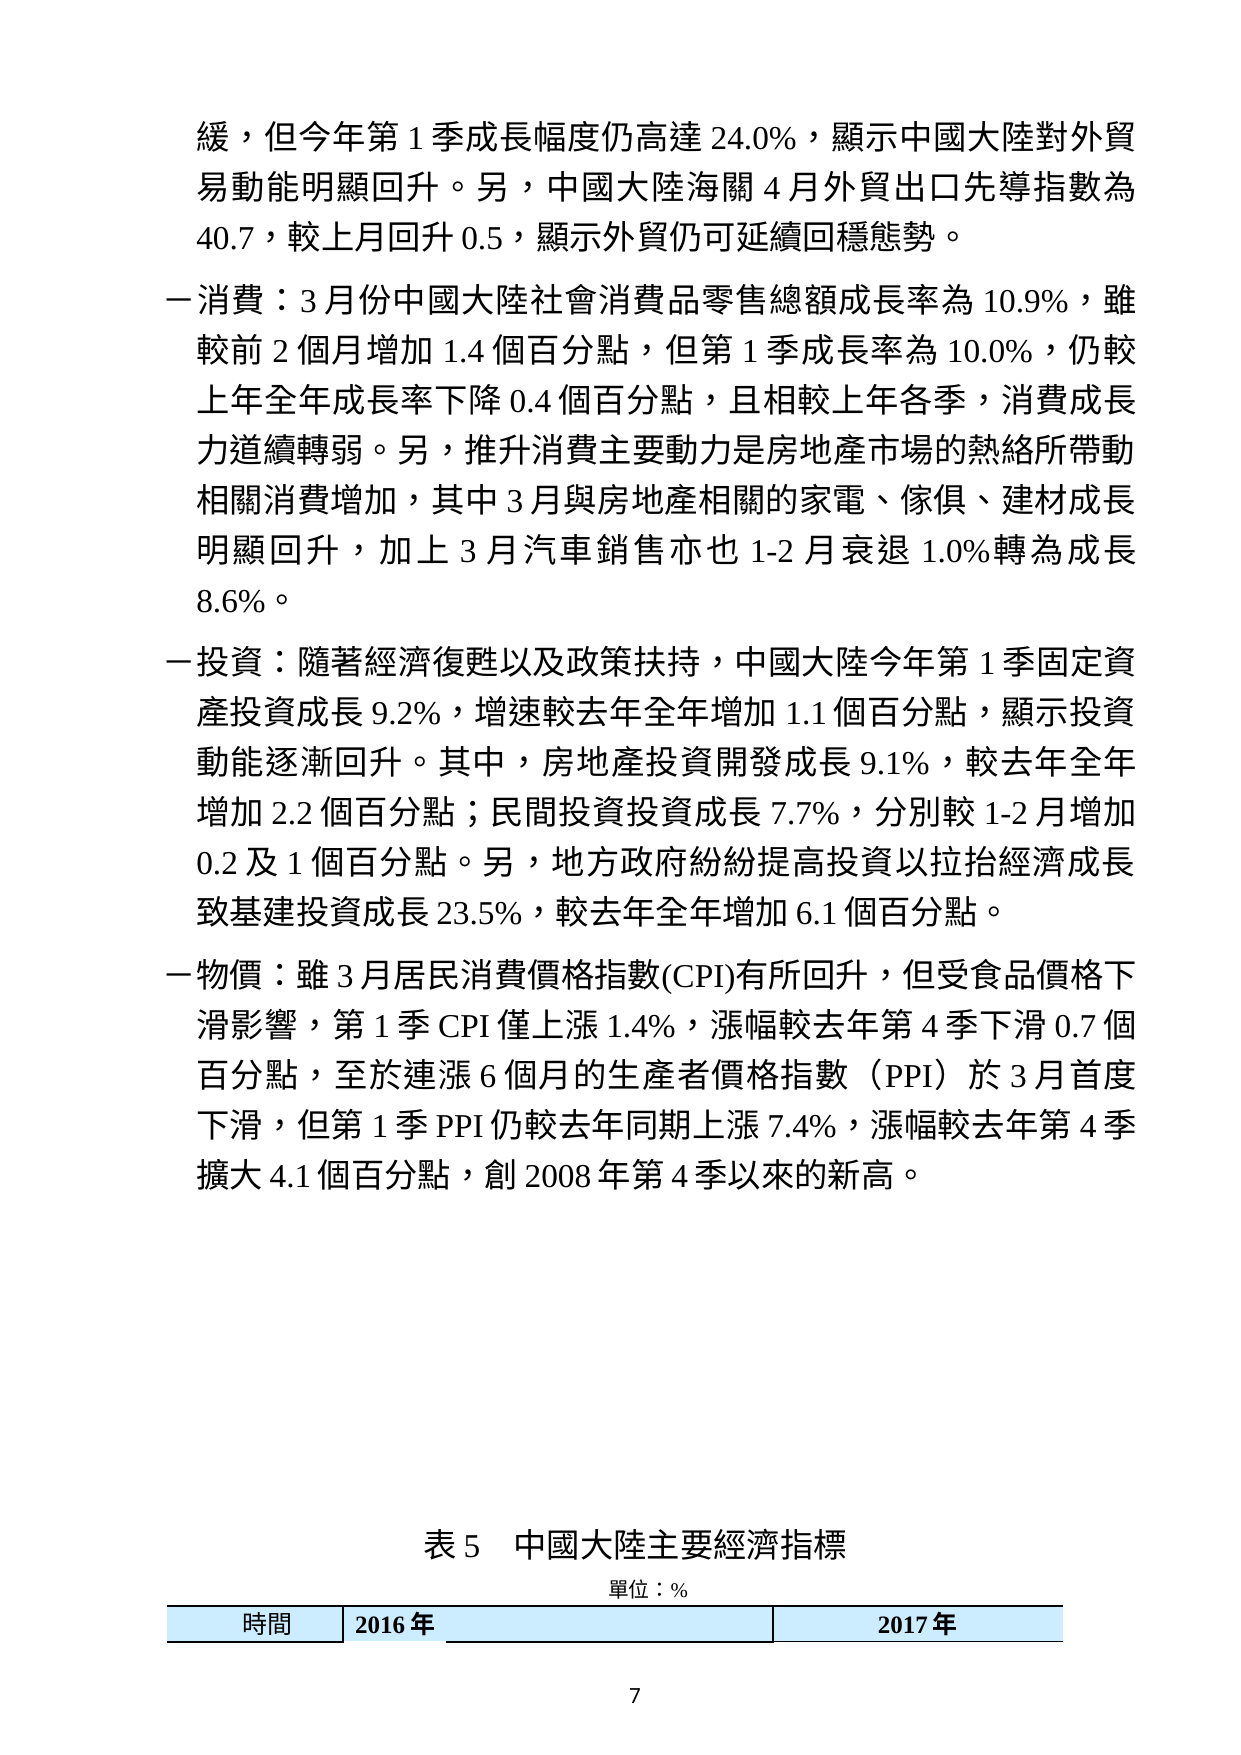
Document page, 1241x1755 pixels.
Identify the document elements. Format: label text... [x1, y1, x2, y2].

text －物價：雖3月居民消費價格指數(CPI)有所回升，但受食品價格下滑影響，第1季CPI僅上漲1.4%，漲幅較去年第4季下滑0.7個百分點，至於連漲6個月的生產者價格指數（PPI）於3月首度下滑，但第1季PPI仍較去年同期上漲7.4%，漲幅較去年第4季擴大4.1個百分點，創2008年第4季以來的新高。 [163, 947, 1137, 1197]
text 單位：% [133, 1567, 1137, 1605]
text －投資：隨著經濟復甦以及政策扶持，中國大陸今年第1季固定資產投資成長9.2%，增速較去年全年增加1.1個百分點，顯示投資動能逐漸回升。其中，房地產投資開發成長9.1%，較去年全年增加2.2個百分點；民間投資投資成長7.7%，分別較1-2月增加0.2及1個百分點。另，地方政府紛紛提高投資以拉抬經濟成長致基建投資成長23.5%，較去年全年增加6.1個百分點。 [163, 634, 1137, 934]
table_header 2017年 [774, 1607, 1063, 1641]
table_header [446, 1607, 772, 1641]
text 表5 中國大陸主要經濟指標 [133, 1522, 1137, 1567]
text 緩，但今年第1季成長幅度仍高達24.0%，顯示中國大陸對外貿易動能明顯回升。另，中國大陸海關4月外貿出口先導指數為40.7，較上月回升0.5，顯示外貿仍可延續回穩態勢。 [163, 109, 1137, 259]
table_header 時間 [167, 1607, 342, 1641]
table_header 2016年 [344, 1607, 446, 1641]
text －消費：3月份中國大陸社會消費品零售總額成長率為10.9%，雖較前2個月增加1.4個百分點，但第1季成長率為10.0%，仍較上年全年成長率下降0.4個百分點，且相較上年各季，消費成長力道續轉弱。另，推升消費主要動力是房地產市場的熱絡所帶動相關消費增加，其中3月與房地產相關的家電、傢俱、建材成長明顯回升，加上3月汽車銷售亦也1-2月衰退1.0%轉為成長8.6%。 [163, 272, 1137, 622]
table_header [1063, 1605, 1103, 1641]
